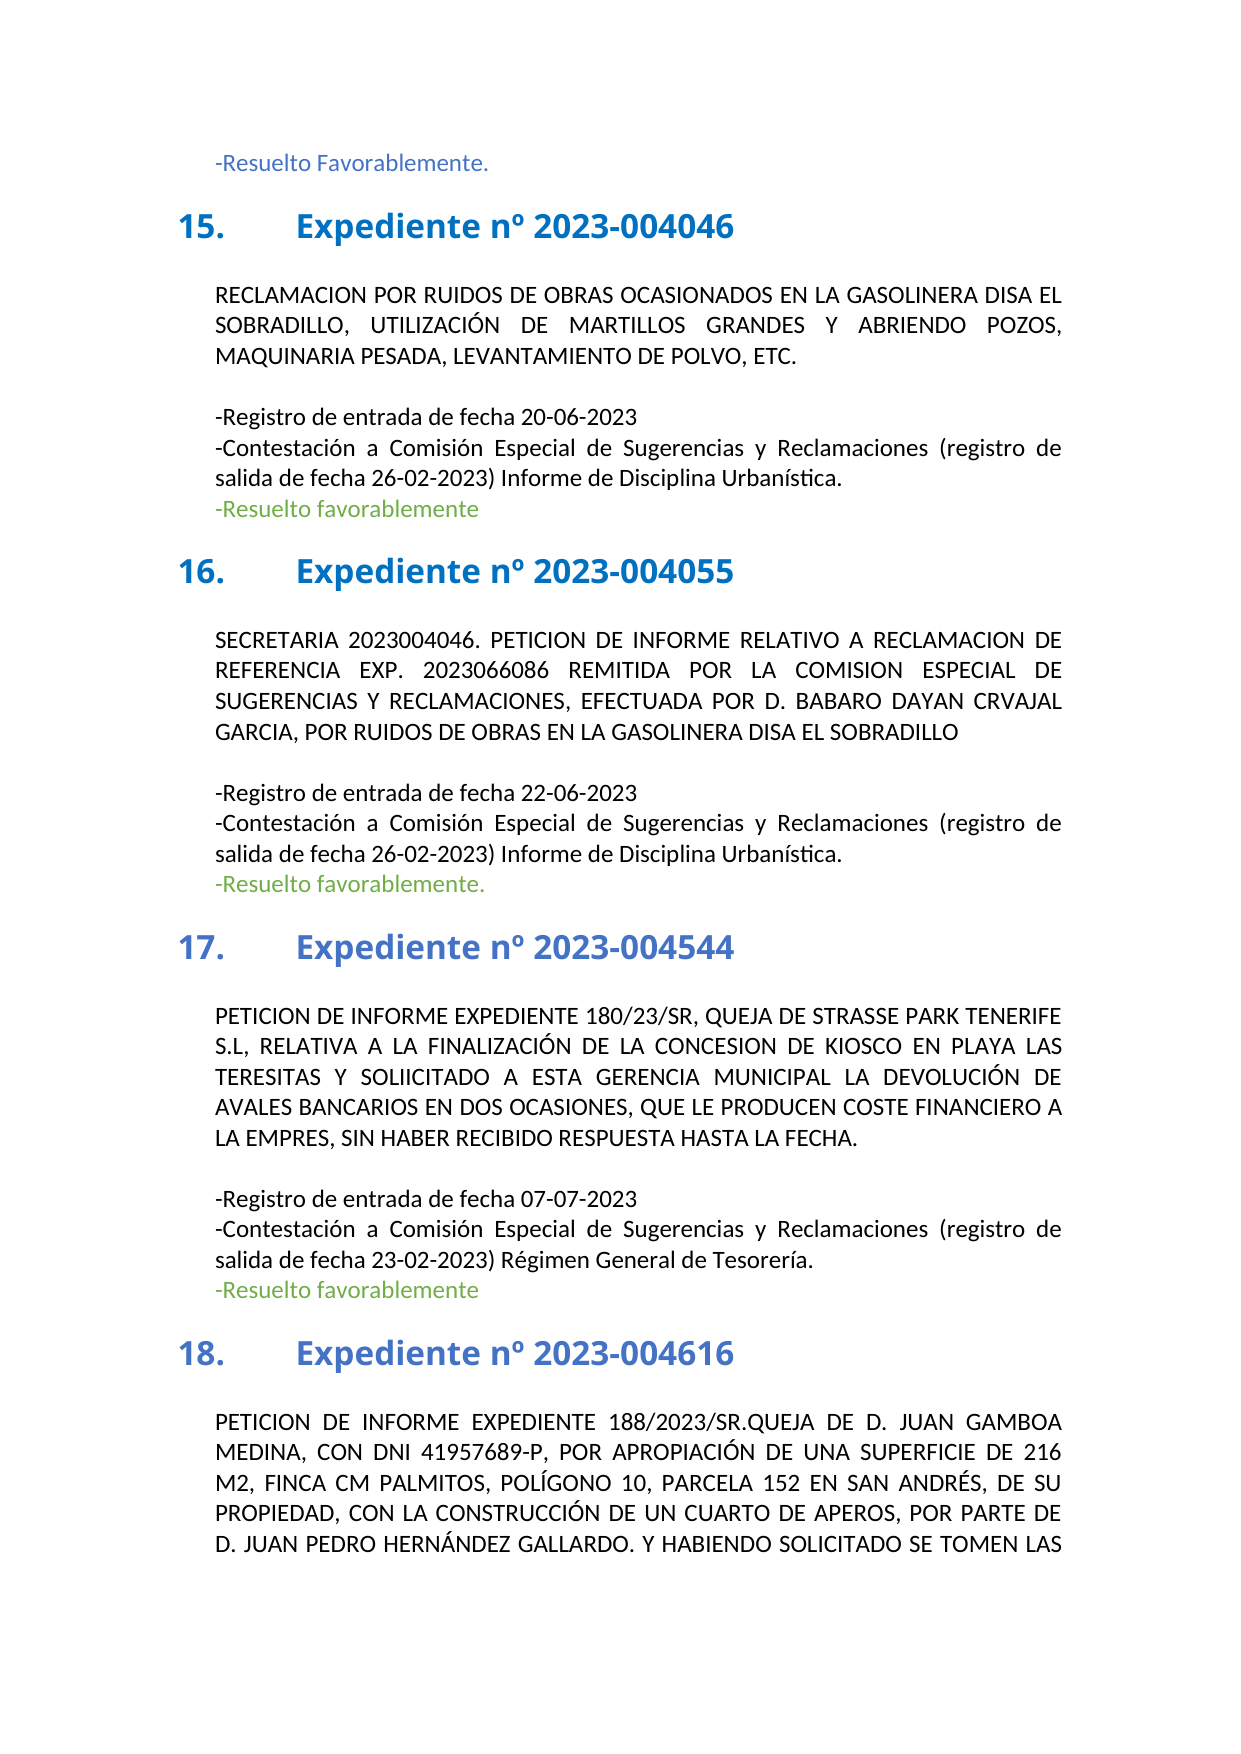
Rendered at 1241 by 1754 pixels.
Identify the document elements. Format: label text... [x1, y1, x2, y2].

text -Contestación a Comisión Especial de Sugerencias y Reclamaciones (registro de salida de fecha 26-02-2023) Informe de Disciplina Urbanística. [215, 432, 1063, 493]
text -Contestación a Comisión Especial de Sugerencias y Reclamaciones (registro de salida de fecha 26-02-2023) Informe de Disciplina Urbanística. [215, 807, 1063, 868]
text -Resuelto favorablemente [215, 1274, 1063, 1305]
list Expediente nº 2023-004055 [177, 548, 1063, 594]
text -Contestación a Comisión Especial de Sugerencias y Reclamaciones (registro de salida de fecha 23-02-2023) Régimen General de Tesorería. [215, 1213, 1063, 1274]
text -Registro de entrada de fecha 22-06-2023 [215, 777, 1063, 807]
text -Resuelto favorablemente [215, 493, 1063, 523]
text PETICION DE INFORME EXPEDIENTE 188/2023/SR.QUEJA DE D. JUAN GAMBOA MEDINA, CON DNI 41957689-P, POR APROPIACIÓN DE UNA SUPERFICIE DE 216 M2, FINCA CM PALMITOS, POLÍGONO 10, PARCELA 152 EN SAN ANDRÉS, DE SU PROPIEDAD, CON LA CONSTRUCCIÓN DE UN CUARTO DE APEROS, POR PARTE DE D. JUAN PEDRO HERNÁNDEZ GALLARDO. Y HABIENDO SOLICITADO SE TOMEN LAS [215, 1406, 1063, 1558]
text -Resuelto favorablemente. [215, 868, 1063, 899]
list Expediente nº 2023-004616 [177, 1330, 1063, 1375]
text -Registro de entrada de fecha 20-06-2023 [215, 401, 1063, 432]
list Expediente nº 2023-004544 [177, 924, 1063, 969]
text RECLAMACION POR RUIDOS DE OBRAS OCASIONADOS EN LA GASOLINERA DISA EL SOBRADILLO, UTILIZACIÓN DE MARTILLOS GRANDES Y ABRIENDO POZOS, MAQUINARIA PESADA, LEVANTAMIENTO DE POLVO, ETC. [215, 279, 1063, 371]
list Expediente nº 2023-004046 [177, 203, 1063, 248]
text -Resuelto Favorablemente. [215, 148, 1063, 178]
text -Registro de entrada de fecha 07-07-2023 [215, 1183, 1063, 1213]
text PETICION DE INFORME EXPEDIENTE 180/23/SR, QUEJA DE STRASSE PARK TENERIFE S.L, RELATIVA A LA FINALIZACIÓN DE LA CONCESION DE KIOSCO EN PLAYA LAS TERESITAS Y SOLIICITADO A ESTA GERENCIA MUNICIPAL LA DEVOLUCIÓN DE AVALES BANCARIOS EN DOS OCASIONES, QUE LE PRODUCEN COSTE FINANCIERO A LA EMPRES, SIN HABER RECIBIDO RESPUESTA HASTA LA FECHA. [215, 1000, 1063, 1152]
text SECRETARIA 2023004046. PETICION DE INFORME RELATIVO A RECLAMACION DE REFERENCIA EXP. 2023066086 REMITIDA POR LA COMISION ESPECIAL DE SUGERENCIAS Y RECLAMACIONES, EFECTUADA POR D. BABARO DAYAN CRVAJAL GARCIA, POR RUIDOS DE OBRAS EN LA GASOLINERA DISA EL SOBRADILLO [215, 624, 1063, 746]
